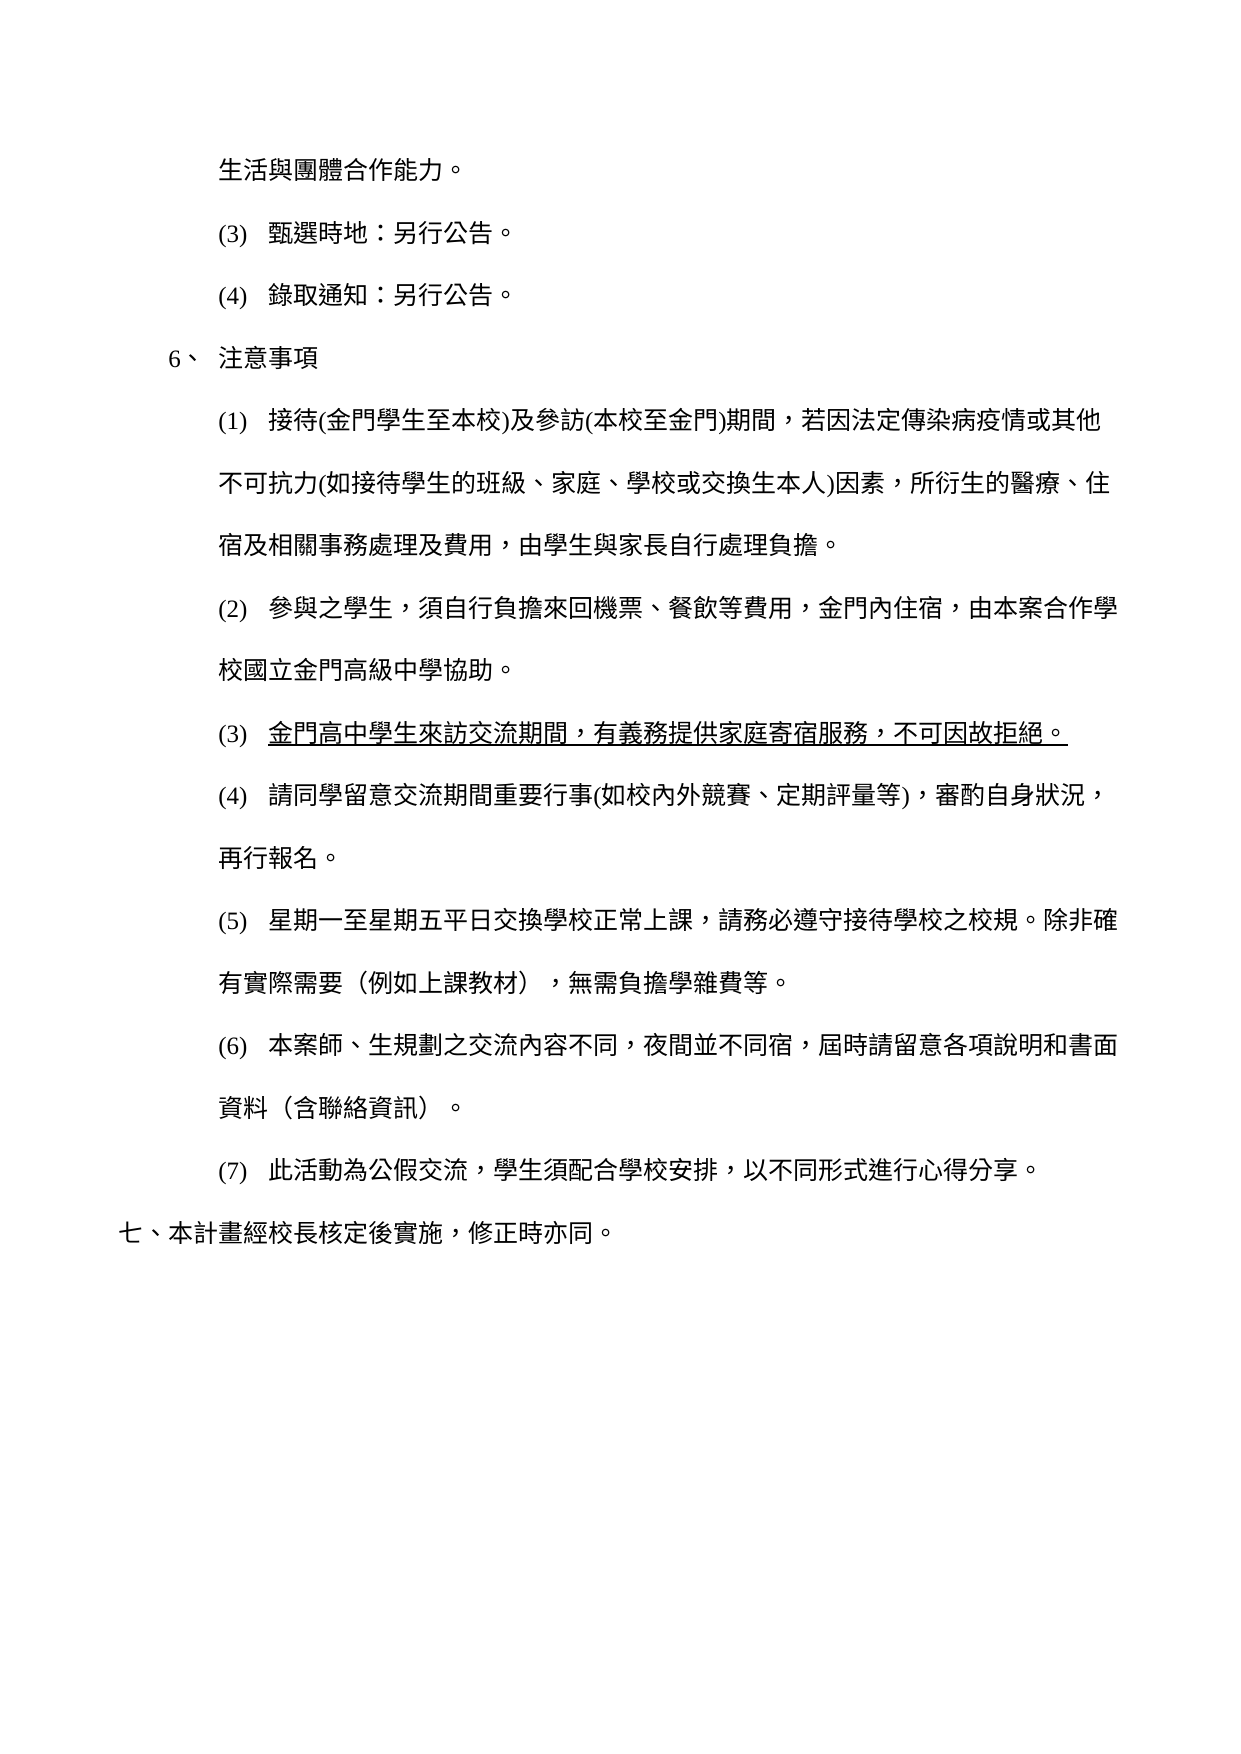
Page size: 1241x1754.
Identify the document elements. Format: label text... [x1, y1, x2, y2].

text 七、本計畫經校長核定後實施，修正時亦同。 [118, 1189, 1122, 1252]
list 甄選時地：另行公告。 [218, 189, 1122, 252]
list 注意事項 [168, 314, 1122, 377]
list 本案師、生規劃之交流內容不同，夜間並不同宿，屆時請留意各項說明和書面資料（含聯絡資訊）。 [218, 1002, 1122, 1127]
list 請同學留意交流期間重要行事(如校內外競賽、定期評量等)，審酌自身狀況，再行報名。 [218, 752, 1122, 877]
list 此活動為公假交流，學生須配合學校安排，以不同形式進行心得分享。 [218, 1127, 1122, 1189]
list 接待(金門學生至本校)及參訪(本校至金門)期間，若因法定傳染病疫情或其他不可抗力(如接待學生的班級、家庭、學校或交換生本人)因素，所衍生的醫療、住宿及相關事務處理及費用，由學生與家長自行處理負擔。 [218, 377, 1122, 564]
list 星期一至星期五平日交換學校正常上課，請務必遵守接待學校之校規。除非確有實際需要（例如上課教材），無需負擔學雜費等。 [218, 877, 1122, 1002]
list 生活與團體合作能力。 [218, 127, 1122, 189]
list 金門高中學生來訪交流期間，有義務提供家庭寄宿服務，不可因故拒絕。 [218, 689, 1122, 752]
list 參與之學生，須自行負擔來回機票、餐飲等費用，金門內住宿，由本案合作學校國立金門高級中學協助。 [218, 564, 1122, 689]
list 錄取通知：另行公告。 [218, 252, 1122, 314]
